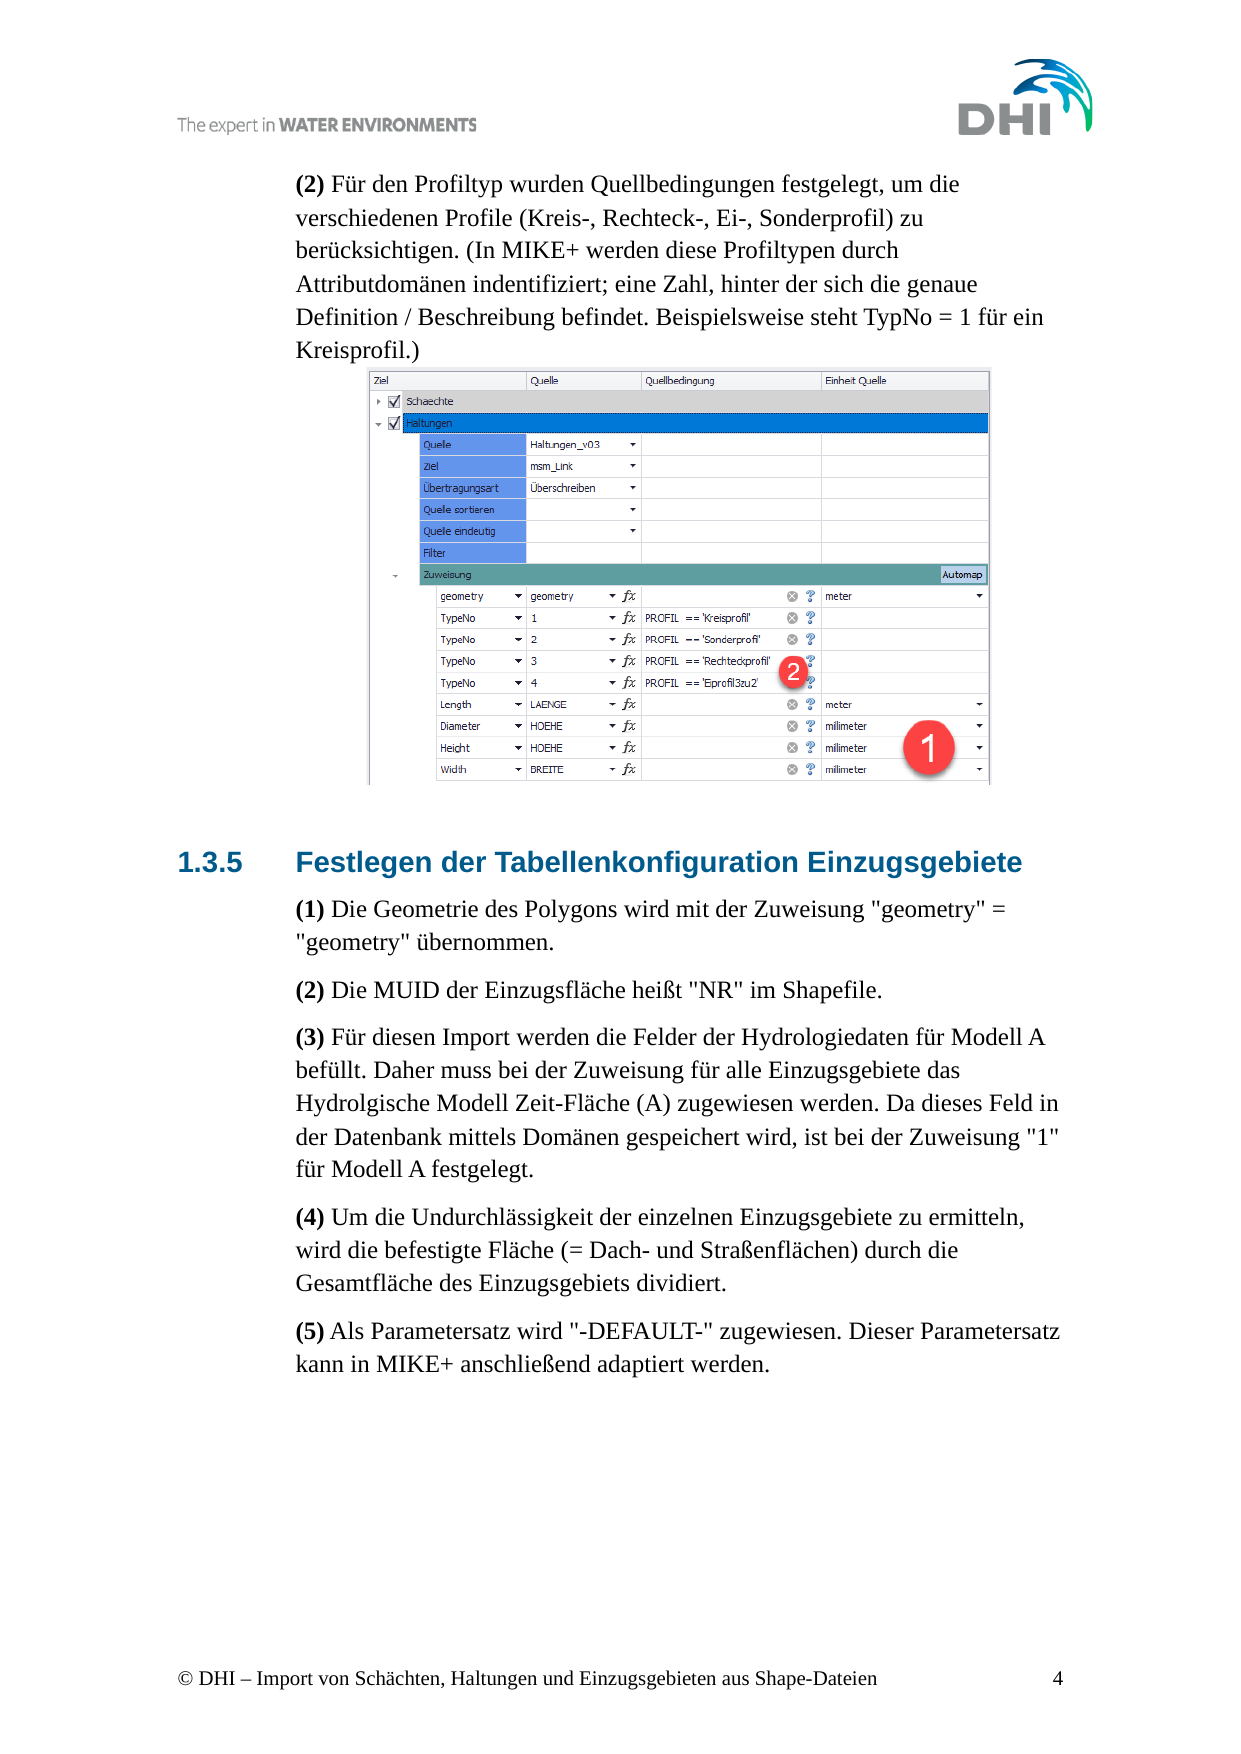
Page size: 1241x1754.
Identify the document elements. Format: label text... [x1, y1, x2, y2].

text (1) Die Geometrie des Polygons wird mit der Zuweisung "geometry" = "geometry" übernommen. [295, 894, 1063, 956]
subtitle Festlegen der Tabellenkonfiguration Einzugsgebiete [177, 845, 1063, 879]
picture [366, 367, 992, 785]
picture [177, 117, 477, 135]
text (2) Die MUID der Einzugsfläche heißt "NR" im Shapefile. [295, 975, 1063, 1003]
text (4) Um die Undurchlässigkeit der einzelnen Einzugsgebiete zu ermitteln, wird die befestigte Fläche (= Dach- und Straßenflächen) durch die Gesamtfläche des Einzugsgebiets dividiert. [295, 1202, 1063, 1297]
picture [958, 59, 1093, 135]
text (2) Für den Profiltyp wurden Quellbedingungen festgelegt, um die verschiedenen Profile (Kreis-, Rechteck-, Ei-, Sonderprofil) zu berücksichtigen. (In MIKE+ werden diese Profiltypen durch Attributdomänen indentifiziert; eine Zahl, hinter der sich die genaue Definition / Beschreibung befindet. Beispielsweise steht TypNo = 1 für ein Kreisprofil.) [295, 169, 1063, 363]
text (5) Als Parametersatz wird "-DEFAULT-" zugewiesen. Dieser Parametersatz kann in MIKE+ anschließend adaptiert werden. [295, 1316, 1063, 1378]
text (3) Für diesen Import werden die Felder der Hydrologiedaten für Modell A befüllt. Daher muss bei der Zuweisung für alle Einzugsgebiete das Hydrolgische Modell Zeit-Fläche (A) zugewiesen werden. Da dieses Feld in der Datenbank mittels Domänen gespeichert wird, ist bei der Zuweisung "1" für Modell A festgelegt. [295, 1022, 1063, 1183]
